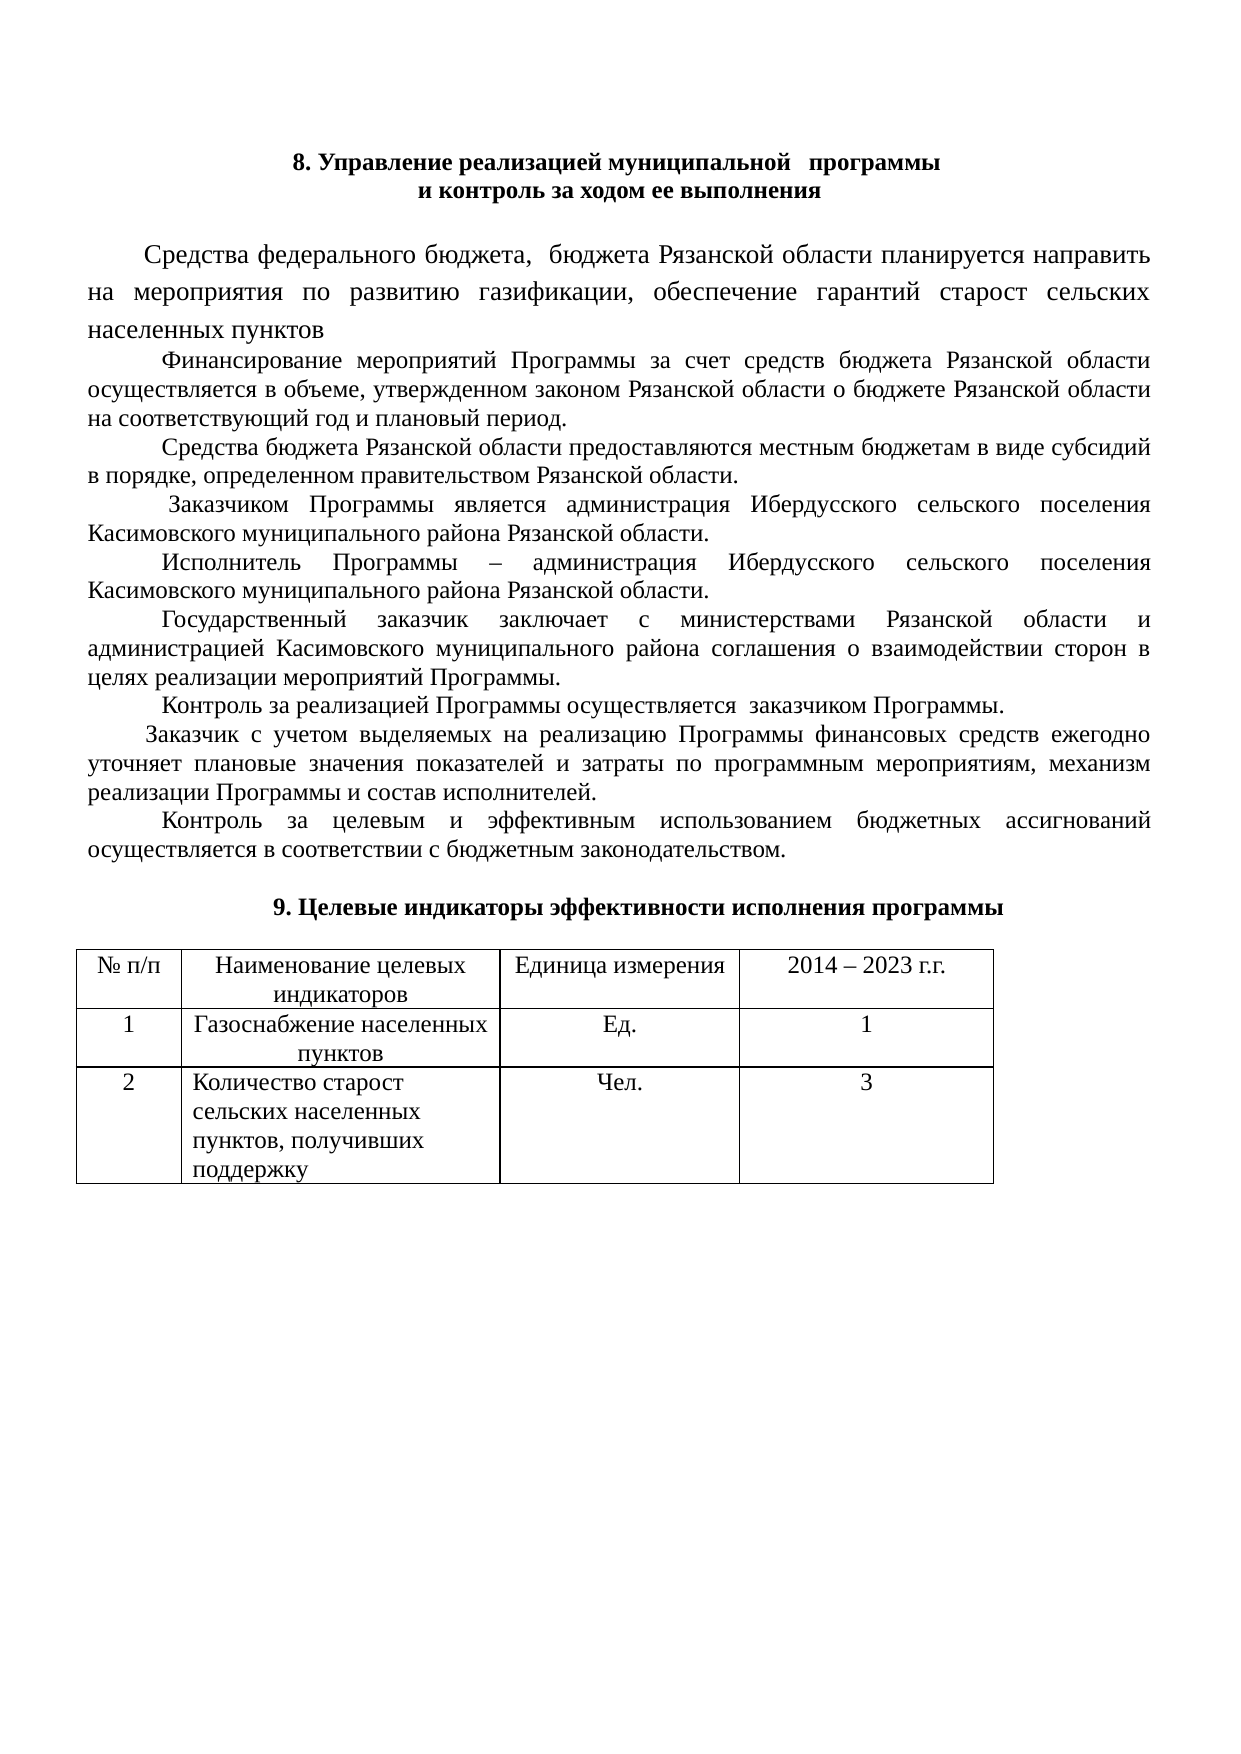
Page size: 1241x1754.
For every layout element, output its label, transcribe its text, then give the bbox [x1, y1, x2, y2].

table_header Единица измерения [501, 950, 739, 1008]
table_cell Газоснабжение населенных пунктов [182, 1009, 499, 1066]
table_header 2014 – 2023 г.г. [740, 950, 993, 1008]
text Финансирование мероприятий Программы за счет средств бюджета Рязанской области осуществляется в объеме, утвержденном законом Рязанской области о бюджете Рязанской области на соответствующий год и плановый период. [87, 346, 1152, 432]
text Контроль за целевым и эффективным использованием бюджетных ассигнований осуществляется в соответствии с бюджетным законодательством. [87, 806, 1152, 863]
table_cell 1 [740, 1009, 993, 1066]
text Средства бюджета Рязанской области предоставляются местным бюджетам в виде субсидий в порядке, определенном правительством Рязанской области. [87, 432, 1152, 489]
table_header Наименование целевых индикаторов [182, 950, 499, 1008]
text 8. Управление реализацией муниципальной программы [87, 147, 1152, 176]
text Государственный заказчик заключает с министерствами Рязанской области и администрацией Касимовского муниципального района соглашения о взаимодействии сторон в целях реализации мероприятий Программы. [87, 604, 1152, 691]
text Средства федерального бюджета, бюджета Рязанской области планируется направить на мероприятия по развитию газификации, обеспечение гарантий старост сельских населенных пунктов [87, 233, 1152, 346]
text и контроль за ходом ее выполнения [87, 176, 1152, 204]
text Исполнитель Программы – администрация Ибердусского сельского поселения Касимовского муниципального района Рязанской области. [87, 547, 1152, 604]
table_cell 2 [77, 1068, 181, 1182]
text Заказчиком Программы является администрация Ибердусского сельского поселения Касимовского муниципального района Рязанской области. [87, 489, 1152, 547]
table_cell Чел. [501, 1068, 739, 1182]
text Контроль за реализацией Программы осуществляется заказчиком Программы. [87, 691, 1152, 719]
table_cell Ед. [501, 1009, 739, 1066]
text Заказчик с учетом выделяемых на реализацию Программы финансовых средств ежегодно уточняет плановые значения показателей и затраты по программным мероприятиям, механизм реализации Программы и состав исполнителей. [87, 719, 1152, 806]
table_cell 1 [77, 1009, 181, 1066]
table_cell Количество старост сельских населенных пунктов, получивших поддержку [182, 1068, 499, 1182]
list 9. Целевые индикаторы эффективности исполнения программы [125, 892, 1152, 921]
table_cell 3 [740, 1068, 993, 1182]
table_header № п/п [77, 950, 181, 1008]
